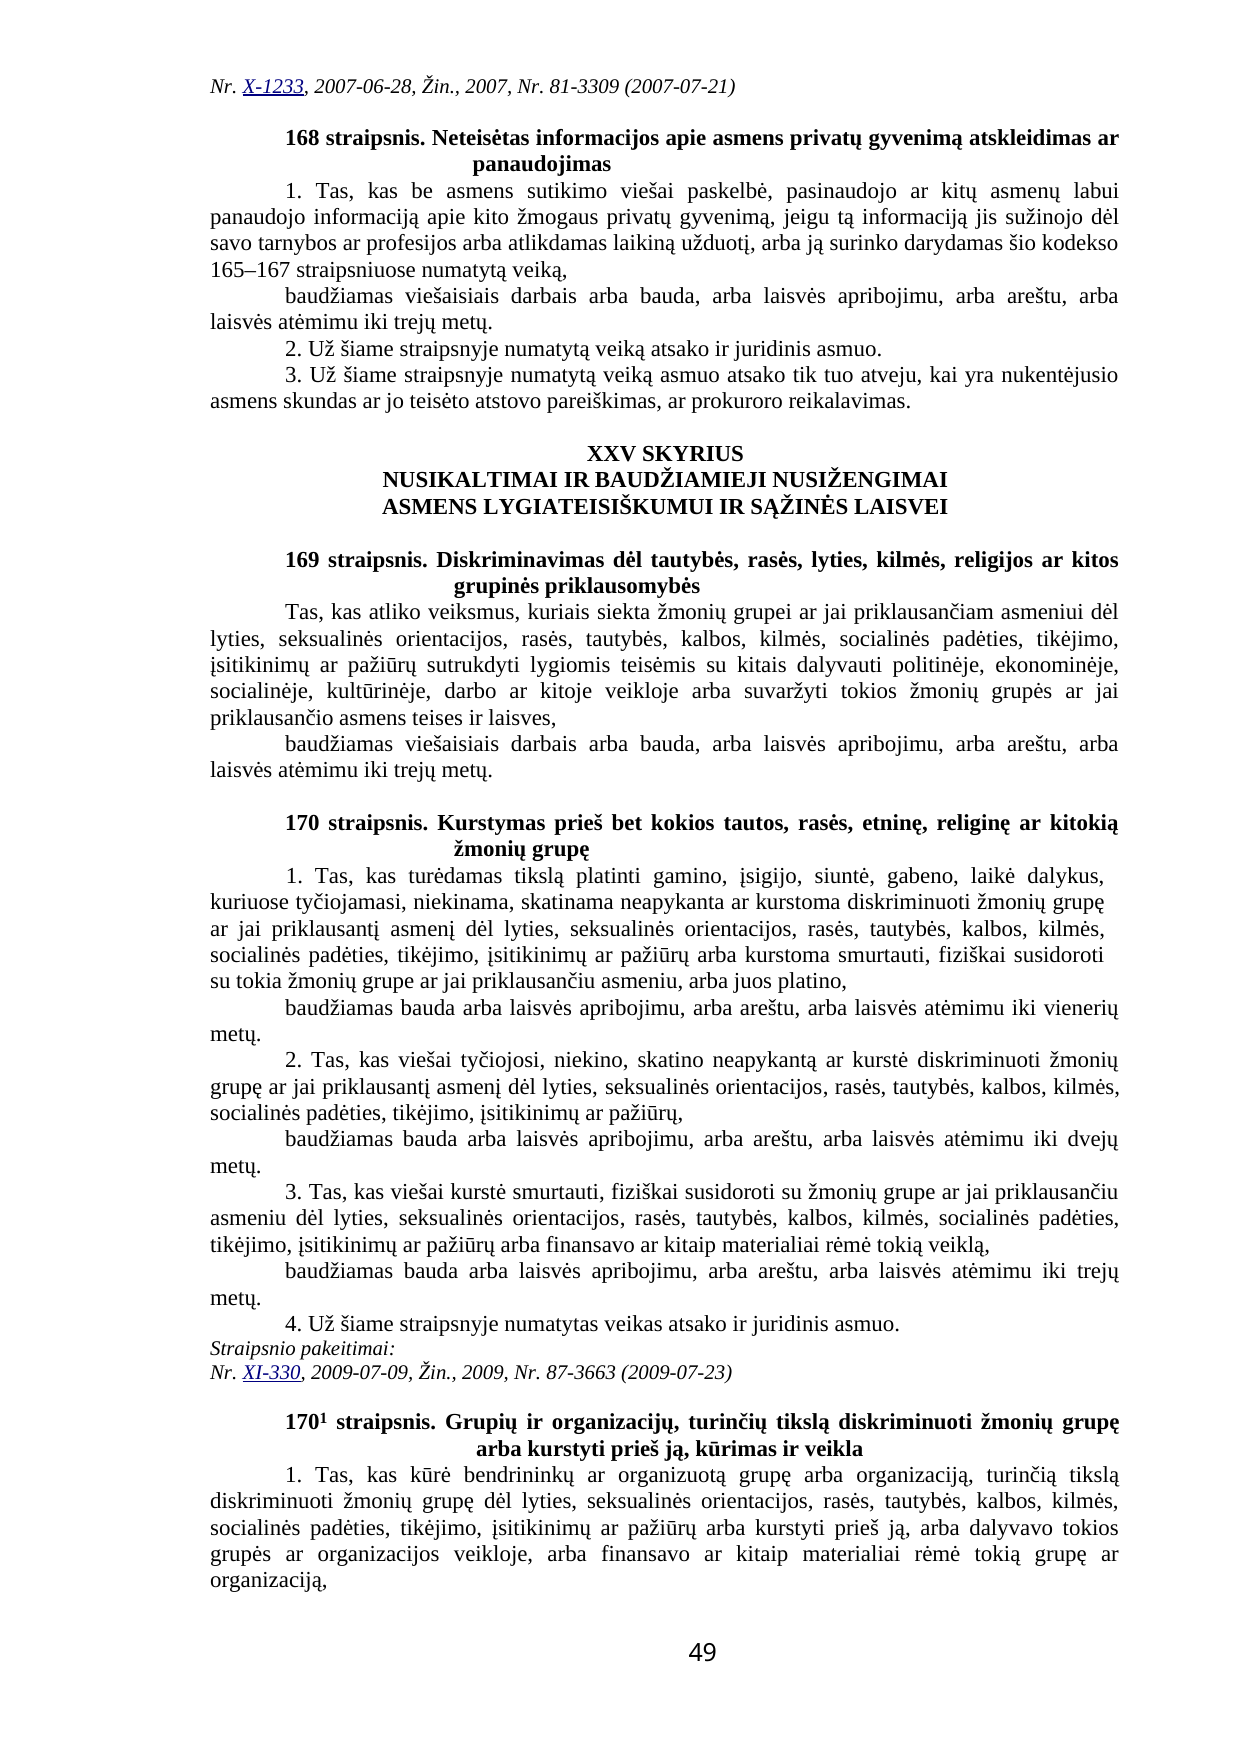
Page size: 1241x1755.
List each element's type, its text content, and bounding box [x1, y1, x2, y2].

text Nr. X-1233, 2007-06-28, Žin., 2007, Nr. 81-3309 (2007-07-21) [210, 73, 1120, 98]
text 168 straipsnis. Neteisėtas informacijos apie asmens privatų gyvenimą atskleidimas ar panaudojimas [285, 124, 1120, 177]
text 4. Už šiame straipsnyje numatytas veikas atsako ir juridinis asmuo. [210, 1310, 1120, 1336]
text Nr. XI-330, 2009-07-09, Žin., 2009, Nr. 87-3663 (2009-07-23) [210, 1360, 1120, 1384]
text 169 straipsnis. Diskriminavimas dėl tautybės, rasės, lyties, kilmės, religijos ar kitos grupinės priklausomybės [285, 546, 1120, 598]
text 2. Už šiame straipsnyje numatytą veiką atsako ir juridinis asmuo. [210, 335, 1120, 361]
text 1. Tas, kas kūrė bendrininkų ar organizuotą grupę arba organizaciją, turinčią tikslą diskriminuoti žmonių grupę dėl lyties, seksualinės orientacijos, rasės, tautybės, kalbos, kilmės, socialinės padėties, tikėjimo, įsitikinimų ar pažiūrų arba kurstyti prieš ją, arba dalyvavo tokios grupės ar organizacijos veikloje, arba finansavo ar kitaip materialiai rėmė tokią grupę ar organizaciją, [210, 1461, 1120, 1593]
text baudžiamas viešaisiais darbais arba bauda, arba laisvės apribojimu, arba areštu, arba laisvės atėmimu iki trejų metų. [210, 730, 1120, 783]
text Straipsnio pakeitimai: [210, 1336, 1120, 1360]
text 1701 straipsnis. Grupių ir organizacijų, turinčių tikslą diskriminuoti žmonių grupę arba kurstyti prieš ją, kūrimas ir veikla [285, 1408, 1120, 1461]
text 1. Tas, kas be asmens sutikimo viešai paskelbė, pasinaudojo ar kitų asmenų labui panaudojo informaciją apie kito žmogaus privatų gyvenimą, jeigu tą informaciją jis sužinojo dėl savo tarnybos ar profesijos arba atlikdamas laikiną užduotį, arba ją surinko darydamas šio kodekso 165–167 straipsniuose numatytą veiką, [210, 177, 1120, 282]
text 1. Tas, kas turėdamas tikslą platinti gamino, įsigijo, siuntė, gabeno, laikė dalykus, kuriuose tyčiojamasi, niekinama, skatinama neapykanta ar kurstoma diskriminuoti žmonių grupę ar jai priklausantį asmenį dėl lyties, seksualinės orientacijos, rasės, tautybės, kalbos, kilmės, socialinės padėties, tikėjimo, įsitikinimų ar pažiūrų arba kurstoma smurtauti, fiziškai susidoroti su tokia žmonių grupe ar jai priklausančiu asmeniu, arba juos platino, [210, 862, 1106, 994]
text baudžiamas bauda arba laisvės apribojimu, arba areštu, arba laisvės atėmimu iki dvejų metų. [210, 1125, 1120, 1178]
text baudžiamas viešaisiais darbais arba bauda, arba laisvės apribojimu, arba areštu, arba laisvės atėmimu iki trejų metų. [210, 282, 1120, 335]
subtitle XXV SKYRIUS [210, 440, 1120, 467]
text 3. Tas, kas viešai kurstė smurtauti, fiziškai susidoroti su žmonių grupe ar jai priklausančiu asmeniu dėl lyties, seksualinės orientacijos, rasės, tautybės, kalbos, kilmės, socialinės padėties, tikėjimo, įsitikinimų ar pažiūrų arba finansavo ar kitaip materialiai rėmė tokią veiklą, [210, 1178, 1120, 1257]
text 3. Už šiame straipsnyje numatytą veiką asmuo atsako tik tuo atveju, kai yra nukentėjusio asmens skundas ar jo teisėto atstovo pareiškimas, ar prokuroro reikalavimas. [210, 361, 1120, 414]
text NUSIKALTIMAI IR BAUDŽIAMIEJI NUSIŽENGIMAI [210, 467, 1120, 493]
text 2. Tas, kas viešai tyčiojosi, niekino, skatino neapykantą ar kurstė diskriminuoti žmonių grupę ar jai priklausantį asmenį dėl lyties, seksualinės orientacijos, rasės, tautybės, kalbos, kilmės, socialinės padėties, tikėjimo, įsitikinimų ar pažiūrų, [210, 1046, 1120, 1125]
text ASMENS LYGIATEISIŠKUMUI IR SĄŽINĖS LAISVEI [210, 493, 1120, 519]
text 170 straipsnis. Kurstymas prieš bet kokios tautos, rasės, etninę, religinę ar kitokią žmonių grupę [285, 809, 1120, 862]
text baudžiamas bauda arba laisvės apribojimu, arba areštu, arba laisvės atėmimu iki vienerių metų. [210, 994, 1120, 1046]
text baudžiamas bauda arba laisvės apribojimu, arba areštu, arba laisvės atėmimu iki trejų metų. [210, 1257, 1120, 1310]
text Tas, kas atliko veiksmus, kuriais siekta žmonių grupei ar jai priklausančiam asmeniui dėl lyties, seksualinės orientacijos, rasės, tautybės, kalbos, kilmės, socialinės padėties, tikėjimo, įsitikinimų ar pažiūrų sutrukdyti lygiomis teisėmis su kitais dalyvauti politinėje, ekonominėje, socialinėje, kultūrinėje, darbo ar kitoje veikloje arba suvaržyti tokios žmonių grupės ar jai priklausančio asmens teises ir laisves, [210, 598, 1120, 730]
